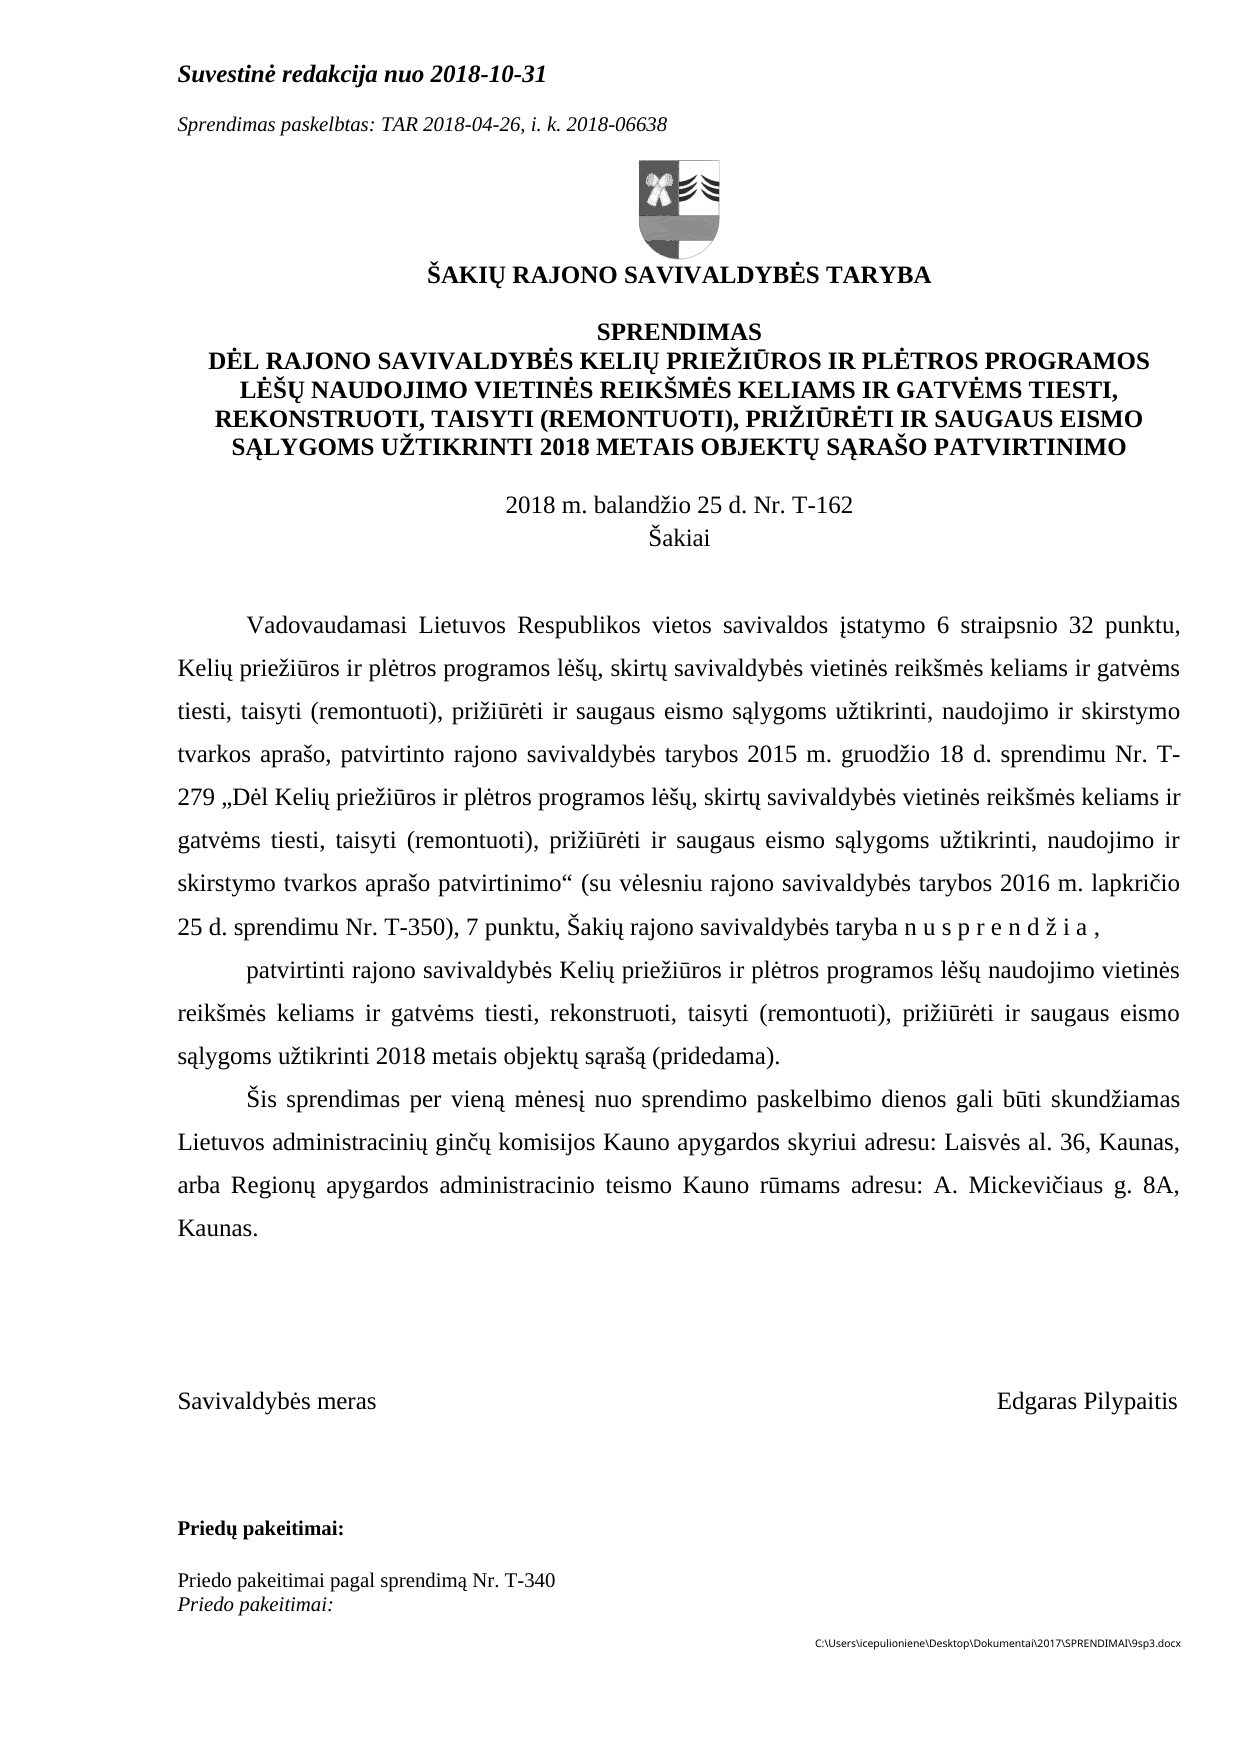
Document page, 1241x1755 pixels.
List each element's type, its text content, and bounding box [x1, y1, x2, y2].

text Šis sprendimas per vieną mėnesį nuo sprendimo paskelbimo dienos gali būti skundžiamas Lietuvos administracinių ginčų komisijos Kauno apygardos skyriui adresu: Laisvės al. 36, Kaunas, arba Regionų apygardos administracinio teismo Kauno rūmams adresu: A. Mickevičiaus g. 8A, Kaunas. [177, 1084, 1181, 1242]
text Savivaldybės meras Edgaras Pilypaitis [177, 1386, 1181, 1415]
text Priedo pakeitimai: [177, 1592, 1181, 1616]
text Šakiai [177, 523, 1181, 552]
text patvirtinti rajono savivaldybės Kelių priežiūros ir plėtros programos lėšų naudojimo vietinės reikšmės keliams ir gatvėms tiesti, rekonstruoti, taisyti (remontuoti), prižiūrėti ir saugaus eismo sąlygoms užtikrinti 2018 metais objektų sąrašą (pridedama). [177, 955, 1181, 1070]
text 2018 m. balandžio 25 d. Nr. T-162 [177, 490, 1181, 519]
text Priedų pakeitimai: [177, 1515, 1181, 1539]
text Vadovaudamasi Lietuvos Respublikos vietos savivaldos įstatymo 6 straipsnio 32 punktu, Kelių priežiūros ir plėtros programos lėšų, skirtų savivaldybės vietinės reikšmės keliams ir gatvėms tiesti, taisyti (remontuoti), prižiūrėti ir saugaus eismo sąlygoms užtikrinti, naudojimo ir skirstymo tvarkos aprašo, patvirtinto rajono savivaldybės tarybos 2015 m. gruodžio 18 d. sprendimu Nr. T-279 „Dėl Kelių priežiūros ir plėtros programos lėšų, skirtų savivaldybės vietinės reikšmės keliams ir gatvėms tiesti, taisyti (remontuoti), prižiūrėti ir saugaus eismo sąlygoms užtikrinti, naudojimo ir skirstymo tvarkos aprašo patvirtinimo“ (su vėlesniu rajono savivaldybės tarybos 2016 m. lapkričio 25 d. sprendimu Nr. T-350), 7 punktu, Šakių rajono savivaldybės taryba nusprendžia, [177, 610, 1181, 940]
text SPRENDIMAS [177, 317, 1181, 346]
text DĖL RAJONO SAVIVALDYBĖS kelių priežiūros ir plėtros programos lėšų naudojimo vietinės reikšmės keliams ir gatvėms tiesti, rekonstruoti, taisyti (remontuoti), prižiūrėti ir saugaus eismo sąlygoms užtikrinti 2018 metais objektų sąrašo patvirtinimo [177, 346, 1181, 461]
text Priedo pakeitimai pagal sprendimą Nr. T-340 [177, 1568, 1181, 1592]
text Sprendimas paskelbtas: TAR 2018-04-26, i. k. 2018-06638 [177, 112, 1181, 136]
text ŠAKIŲ RAJONO SAVIVALDYBĖS TARYBA [177, 260, 1181, 289]
text Suvestinė redakcija nuo 2018-10-31 [177, 59, 1181, 88]
